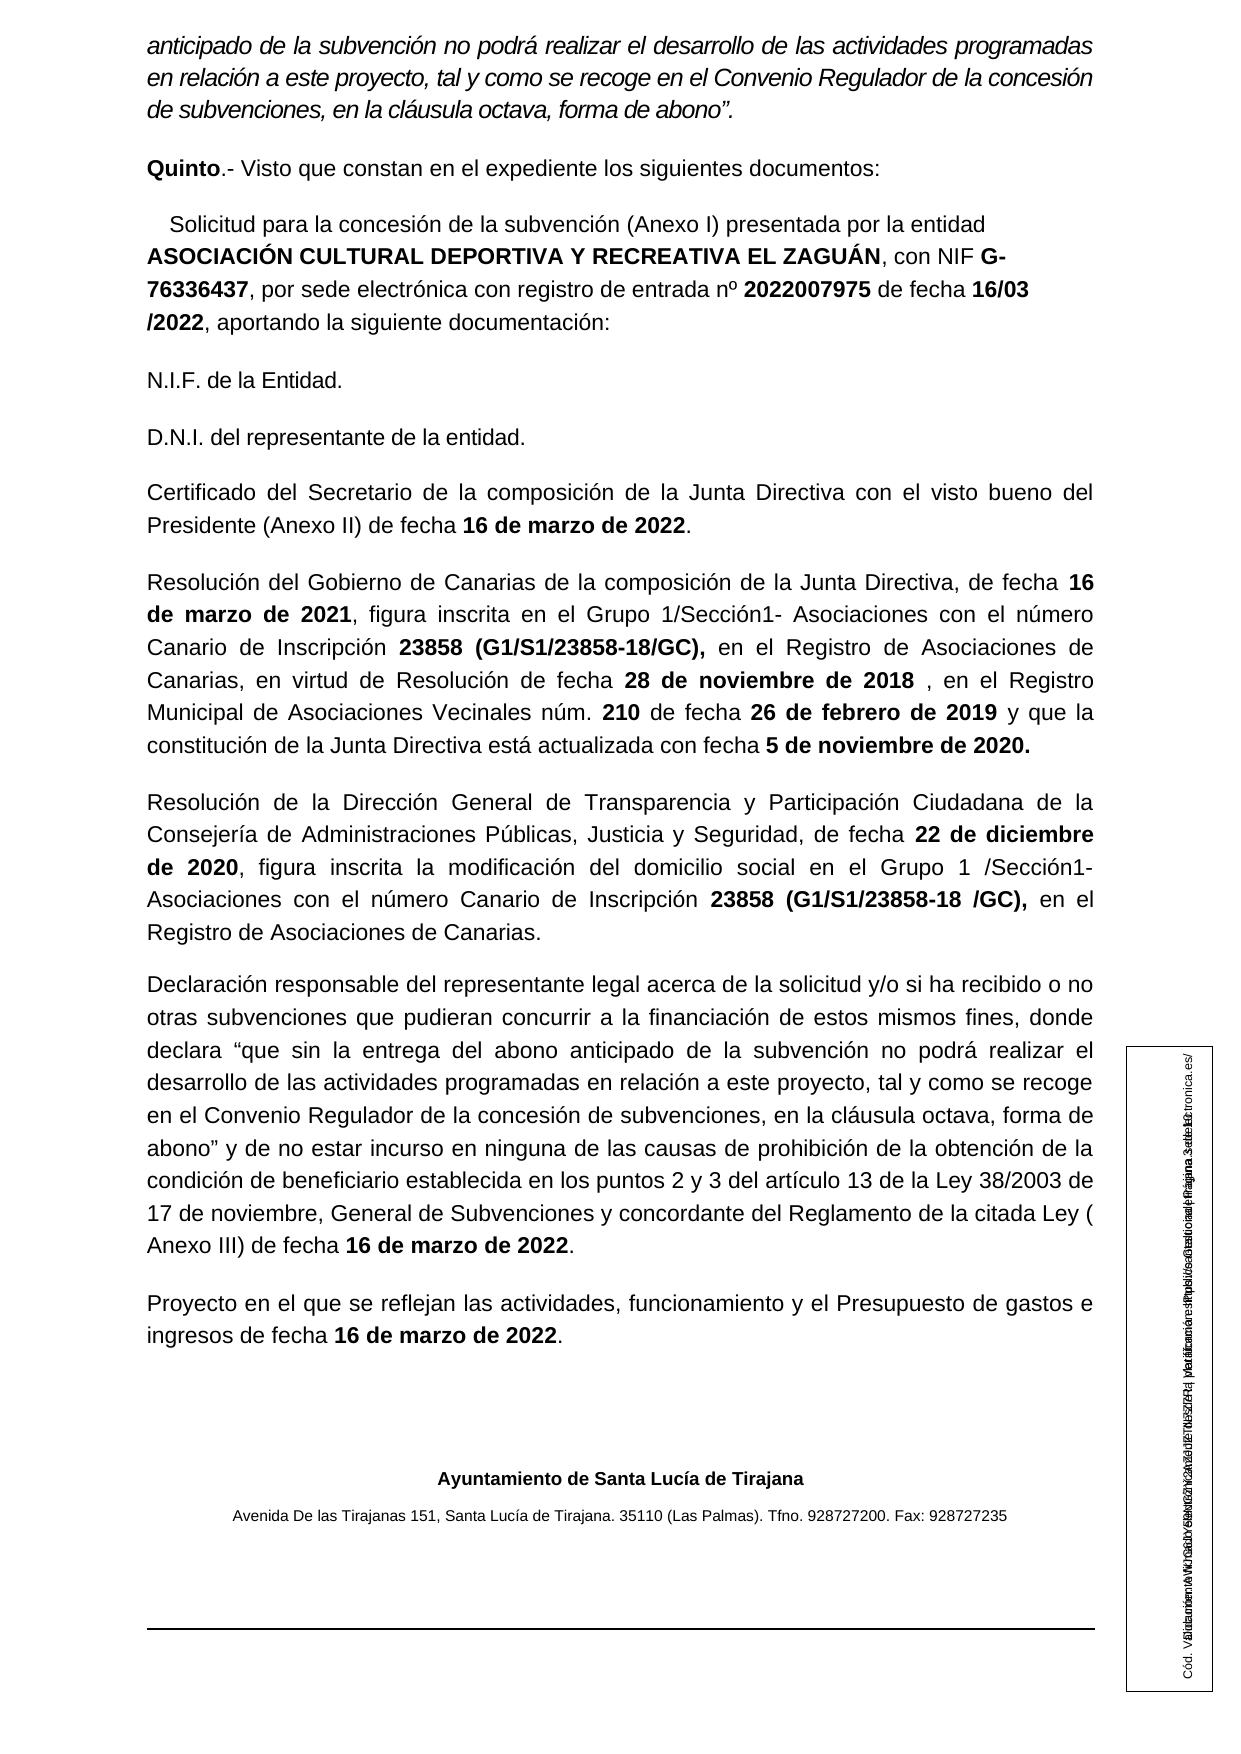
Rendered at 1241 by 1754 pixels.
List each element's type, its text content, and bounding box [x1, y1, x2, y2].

table_header [1127, 1047, 1180, 1691]
table_header Cód. Validación: AWJG6JY59NGZY2AZJJZTN7Z7R | Verificación: https://santaluciadetirajana.sedelectronica.es/ Documento firmado electrónicamente desde la plataforma esPublico Gestiona | Página 3 de 10 [1180, 1047, 1212, 1691]
text Resolución del Gobierno de Canarias de la composición de la Junta Directiva, de fecha 16 de marzo de 2021, figura inscrita en el Grupo 1/Sección1- Asociaciones con el número Canario de Inscripción 23858 (G1/S1/23858-18/GC), en el Registro de Asociaciones de Canarias, en virtud de Resolución de fecha 28 de noviembre de 2018 , en el Registro Municipal de Asociaciones Vecinales núm. 210 de fecha 26 de febrero de 2019 y que la constitución de la Junta Directiva está actualizada con fecha 5 de noviembre de 2020. [147, 564, 1094, 760]
text Resolución de la Dirección General de Transparencia y Participación Ciudadana de la Consejería de Administraciones Públicas, Justicia y Seguridad, de fecha 22 de diciembre de 2020, figura inscrita la modificación del domicilio social en el Grupo 1 /Sección1- Asociaciones con el número Canario de Inscripción 23858 (G1/S1/23858-18 /GC), en el Registro de Asociaciones de Canarias. [147, 784, 1094, 947]
text Solicitud para la concesión de la subvención (Anexo I) presentada por la entidad ASOCIACIÓN CULTURAL DEPORTIVA Y RECREATIVA EL ZAGUÁN, con NIF G­76336437, por sede electrónica con registro de entrada nº 2022007975 de fecha 16/03 /2022, aportando la siguiente documentación: [147, 206, 1094, 337]
text anticipado de la subvención no podrá realizar el desarrollo de las actividades programadas en relación a este proyecto, tal y como se recoge en el Convenio Regulador de la concesión de subvenciones, en la cláusula octava, forma de abono”. [147, 29, 1094, 125]
text Declaración responsable del representante legal acerca de la solicitud y/o si ha recibido o no otras subvenciones que pudieran concurrir a la financiación de estos mismos fines, donde declara “que sin la entrega del abono anticipado de la subvención no podrá realizar el desarrollo de las actividades programadas en relación a este proyecto, tal y como se recoge en el Convenio Regulador de la concesión de subvenciones, en la cláusula octava, forma de abono” y de no estar incurso en ninguna de las causas de prohibición de la obtención de la condición de beneficiario establecida en los puntos 2 y 3 del artículo 13 de la Ley 38/2003 de 17 de noviembre, General de Subvenciones y concordante del Reglamento de la citada Ley ( Anexo III) de fecha 16 de marzo de 2022. [147, 967, 1094, 1260]
text Proyecto en el que se reflejan las actividades, funcionamiento y el Presupuesto de gastos e ingresos de fecha 16 de marzo de 2022. [147, 1285, 1094, 1350]
text D.N.I. del representante de la entidad. [147, 425, 1094, 451]
text Ayuntamiento de Santa Lucía de Tirajana [147, 1469, 1094, 1490]
text N.I.F. de la Entidad. [147, 368, 1094, 394]
text Quinto.- Visto que constan en el expediente los siguientes documentos: [147, 156, 1094, 182]
text Certificado del Secretario de la composición de la Junta Directiva con el visto bueno del Presidente (Anexo II) de fecha 16 de marzo de 2022. [147, 475, 1094, 540]
text Avenida De las Tirajanas 151, Santa Lucía de Tirajana. 35110 (Las Palmas). Tfno. 928727200. Fax: 928727235 [147, 1507, 1094, 1525]
